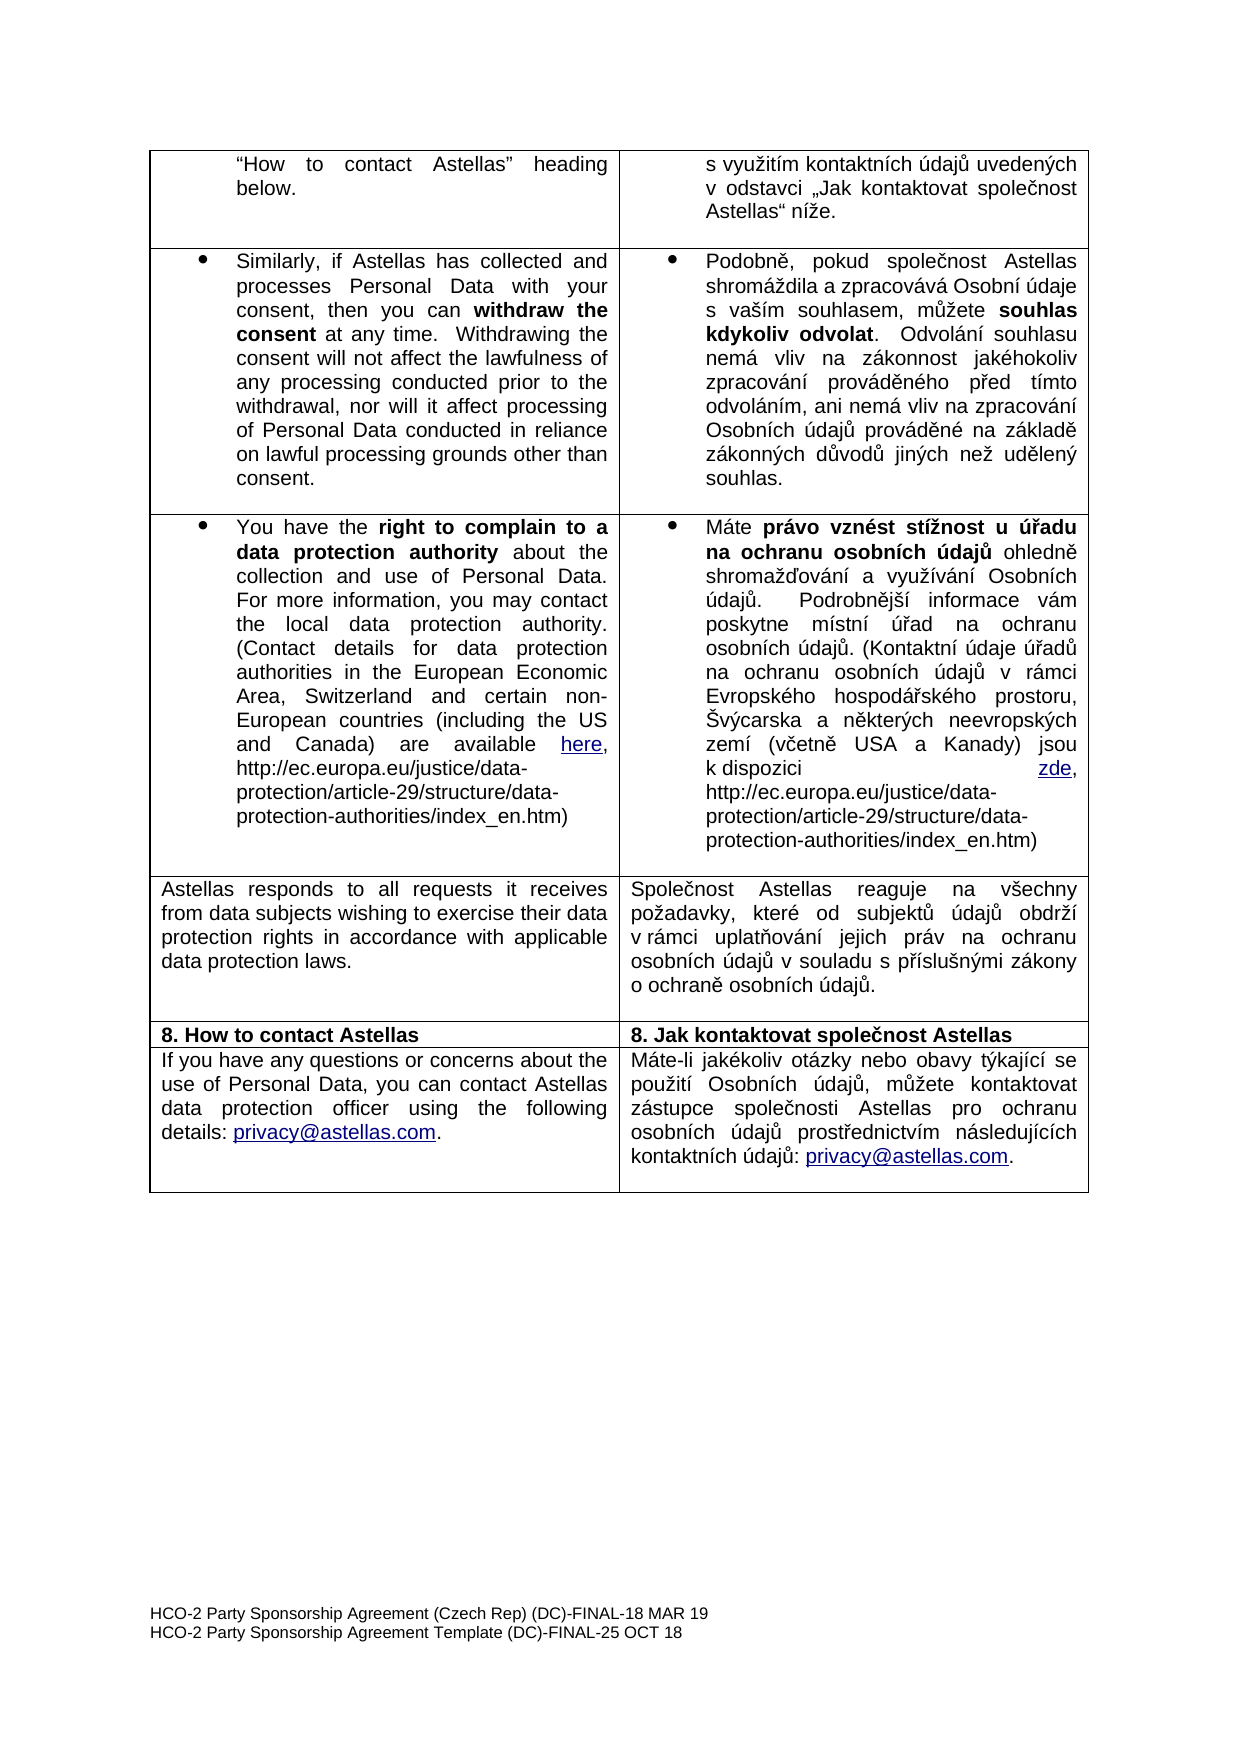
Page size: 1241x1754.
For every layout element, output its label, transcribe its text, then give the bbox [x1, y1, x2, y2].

table_cell Astellas responds to all requests it receives from data subjects wishing to exercise their data protection rights in accordance with applicable data protection laws. [151, 877, 619, 1021]
table_cell Společnost Astellas reaguje na všechny požadavky, které od subjektů údajů obdrží v rámci uplatňování jejich práv na ochranu osobních údajů v souladu s příslušnými zákony o ochraně osobních údajů. [620, 877, 1088, 1021]
table_cell “How to contact Astellas” heading below. [151, 151, 619, 247]
table_cell Máte právo vznést stížnost u úřadu na ochranu osobních údajů ohledně shromažďování a využívání Osobních údajů. Podrobnější informace vám poskytne místní úřad na ochranu osobních údajů. (Kontaktní údaje úřadů na ochranu osobních údajů v rámci Evropského hospodářského prostoru, Švýcarska a některých neevropských zemí (včetně USA a Kanady) jsou k dispozici zde, http://ec.europa.eu/justice/data-protection/article-29/structure/data-protection-authorities/index_en.htm) [620, 515, 1088, 876]
table_cell Máte-li jakékoliv otázky nebo obavy týkající se použití Osobních údajů, můžete kontaktovat zástupce společnosti Astellas pro ochranu osobních údajů prostřednictvím následujících kontaktních údajů: privacy@astellas.com. [620, 1048, 1088, 1192]
table_cell If you have any questions or concerns about the use of Personal Data, you can contact Astellas data protection officer using the following details: privacy@astellas.com. [151, 1048, 619, 1192]
table_cell You have the right to complain to a data protection authority about the collection and use of Personal Data. For more information, you may contact the local data protection authority. (Contact details for data protection authorities in the European Economic Area, Switzerland and certain non-European countries (including the US and Canada) are available here, http://ec.europa.eu/justice/data-protection/article-29/structure/data-protection-authorities/index_en.htm) [151, 515, 619, 876]
table_cell Similarly, if Astellas has collected and processes Personal Data with your consent, then you can withdraw the consent at any time. Withdrawing the consent will not affect the lawfulness of any processing conducted prior to the withdrawal, nor will it affect processing of Personal Data conducted in reliance on lawful processing grounds other than consent. [151, 249, 619, 514]
table_cell 8. How to contact Astellas [151, 1022, 619, 1047]
table_cell 8. Jak kontaktovat společnost Astellas [620, 1022, 1088, 1047]
table_cell s využitím kontaktních údajů uvedených v odstavci „Jak kontaktovat společnost Astellas“ níže. [620, 151, 1088, 247]
table_cell Podobně, pokud společnost Astellas shromáždila a zpracovává Osobní údaje s vaším souhlasem, můžete souhlas kdykoliv odvolat. Odvolání souhlasu nemá vliv na zákonnost jakéhokoliv zpracování prováděného před tímto odvoláním, ani nemá vliv na zpracování Osobních údajů prováděné na základě zákonných důvodů jiných než udělený souhlas. [620, 249, 1088, 514]
